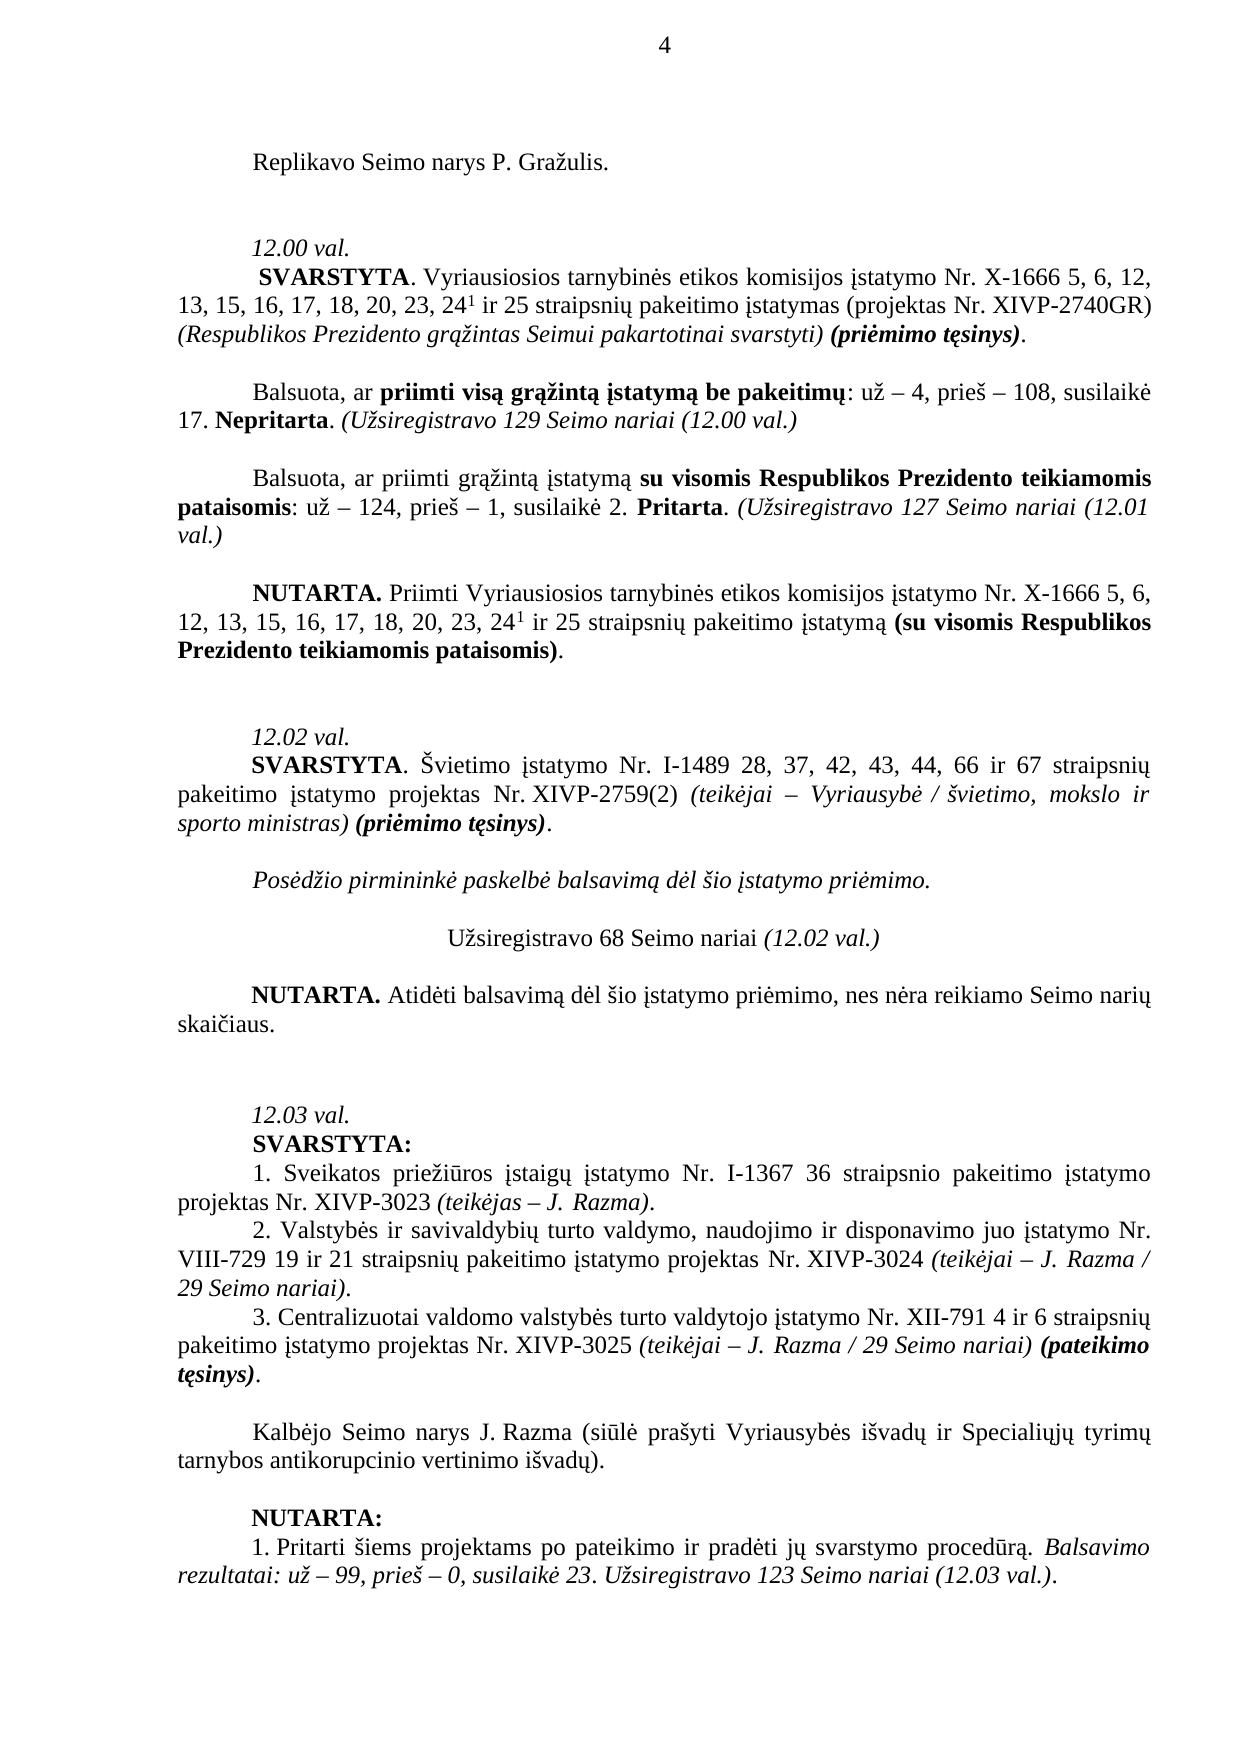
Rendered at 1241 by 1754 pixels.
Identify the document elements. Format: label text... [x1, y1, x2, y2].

text 1. Sveikatos priežiūros įstaigų įstatymo Nr. I-1367 36 straipsnio pakeitimo įstatymo projektas Nr. XIVP-3023 (teikėjas – J. Razma). [177, 1158, 1152, 1215]
text 12.03 val. [177, 1100, 1152, 1129]
text 1. Pritarti šiems projektams po pateikimo ir pradėti jų svarstymo procedūrą. Balsavimo rezultatai: už – 99, prieš – 0, susilaikė 23. Užsiregistravo 123 Seimo nariai (12.03 val.). [177, 1532, 1152, 1589]
text SVARSTYTA. Švietimo įstatymo Nr. I-1489 28, 37, 42, 43, 44, 66 ir 67 straipsnių pakeitimo įstatymo projektas Nr. XIVP-2759(2) (teikėjai – Vyriausybė / švietimo, mokslo ir sporto ministras) (priėmimo tęsinys). [177, 751, 1152, 837]
text SVARSTYTA: [177, 1129, 1152, 1158]
text Užsiregistravo 68 Seimo nariai (12.02 val.) [177, 923, 1152, 952]
text NUTARTA. Atidėti balsavimą dėl šio įstatymo priėmimo, nes nėra reikiamo Seimo narių skaičiaus. [177, 981, 1152, 1038]
text NUTARTA. Priimti Vyriausiosios tarnybinės etikos komisijos įstatymo Nr. X-1666 5, 6, 12, 13, 15, 16, 17, 18, 20, 23, 241 ir 25 straipsnių pakeitimo įstatymą (su visomis Respublikos Prezidento teikiamomis pataisomis). [177, 578, 1152, 664]
text Replikavo Seimo narys P. Gražulis. [177, 147, 1152, 176]
text NUTARTA: [177, 1503, 1152, 1532]
text SVARSTYTA. Vyriausiosios tarnybinės etikos komisijos įstatymo Nr. X-1666 5, 6, 12, 13, 15, 16, 17, 18, 20, 23, 241 ir 25 straipsnių pakeitimo įstatymas (projektas Nr. XIVP-2740GR) (Respublikos Prezidento grąžintas Seimui pakartotinai svarstyti) (priėmimo tęsinys). [177, 262, 1152, 348]
text Posėdžio pirmininkė paskelbė balsavimą dėl šio įstatymo priėmimo. [177, 866, 1152, 894]
text 2. Valstybės ir savivaldybių turto valdymo, naudojimo ir disponavimo juo įstatymo Nr. VIII-729 19 ir 21 straipsnių pakeitimo įstatymo projektas Nr. XIVP-3024 (teikėjai – J. Razma / 29 Seimo nariai). [177, 1215, 1152, 1302]
text 3. Centralizuotai valdomo valstybės turto valdytojo įstatymo Nr. XII-791 4 ir 6 straipsnių pakeitimo įstatymo projektas Nr. XIVP-3025 (teikėjai – J. Razma / 29 Seimo nariai) (pateikimo tęsinys). [177, 1302, 1152, 1388]
text Kalbėjo Seimo narys J. Razma (siūlė prašyti Vyriausybės išvadų ir Specialiųjų tyrimų tarnybos antikorupcinio vertinimo išvadų). [177, 1417, 1152, 1474]
text 12.02 val. [177, 722, 1152, 751]
text Balsuota, ar priimti grąžintą įstatymą su visomis Respublikos Prezidento teikiamomis pataisomis: už – 124, prieš – 1, susilaikė 2. Pritarta. (Užsiregistravo 127 Seimo nariai (12.01 val.) [177, 463, 1152, 549]
text 12.00 val. [177, 233, 1152, 262]
text Balsuota, ar priimti visą grąžintą įstatymą be pakeitimų: už – 4, prieš – 108, susilaikė 17. Nepritarta. (Užsiregistravo 129 Seimo nariai (12.00 val.) [177, 377, 1152, 434]
